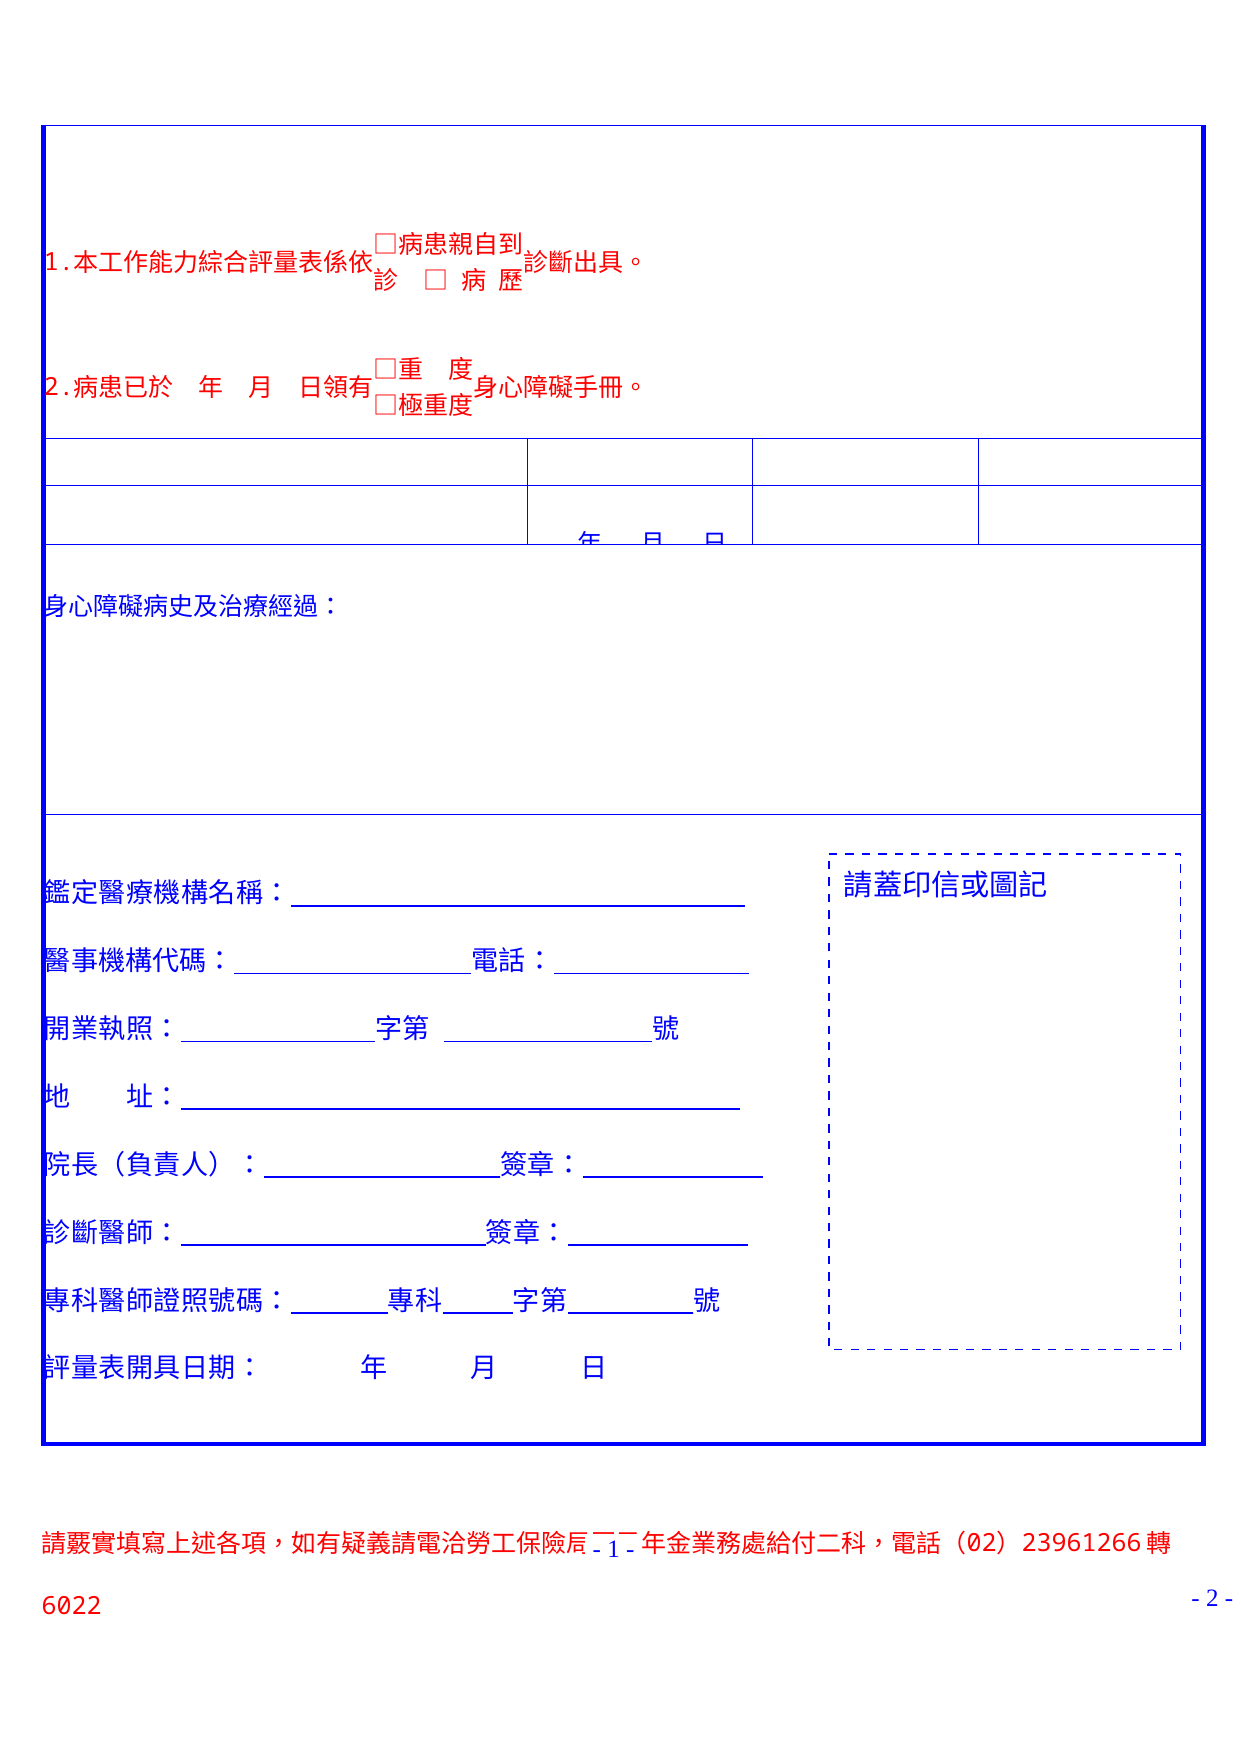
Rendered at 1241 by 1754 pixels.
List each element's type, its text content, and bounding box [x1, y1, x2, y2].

table_cell 1.本工作能力綜合評量表係依□病患親自到診 □ 病 歷 診斷出具。 2.病患已於 年 月 日領有□重 度□極重度身心障礙手冊。 [46, 126, 1201, 438]
table_cell 身 障 類 別 [753, 439, 978, 485]
text - 1 - [585, 1534, 641, 1563]
text 請覈實填寫上述各項，如有疑義請電洽勞工保險局國民年金業務處給付二科，電話（02）23961266轉6022 [41, 1500, 1240, 1625]
table_cell 身心障礙病史及治療經過： [46, 545, 1201, 814]
table_cell 年 月 日 [528, 486, 752, 544]
table_cell 診 斷 身 心 障 礙 之 傷 病 名 稱 [46, 439, 527, 485]
table_cell [753, 486, 978, 544]
table_cell 病 歷 號 碼 [979, 439, 1201, 485]
table_cell 初 診 日 期 [528, 439, 752, 485]
table_cell [46, 486, 527, 544]
table_cell [979, 486, 1201, 544]
table_cell 鑑定醫療機構名稱： 醫事機構代碼： 電話： 開業執照： 字第 號 地 址： 院長（負責人）： 簽章： 診斷醫師： 簽章： 專科醫師證照號碼： 專科 字第 號 評量表開具日期： 年 月 日 [46, 815, 1201, 1442]
text - 2 - [1184, 1583, 1240, 1612]
